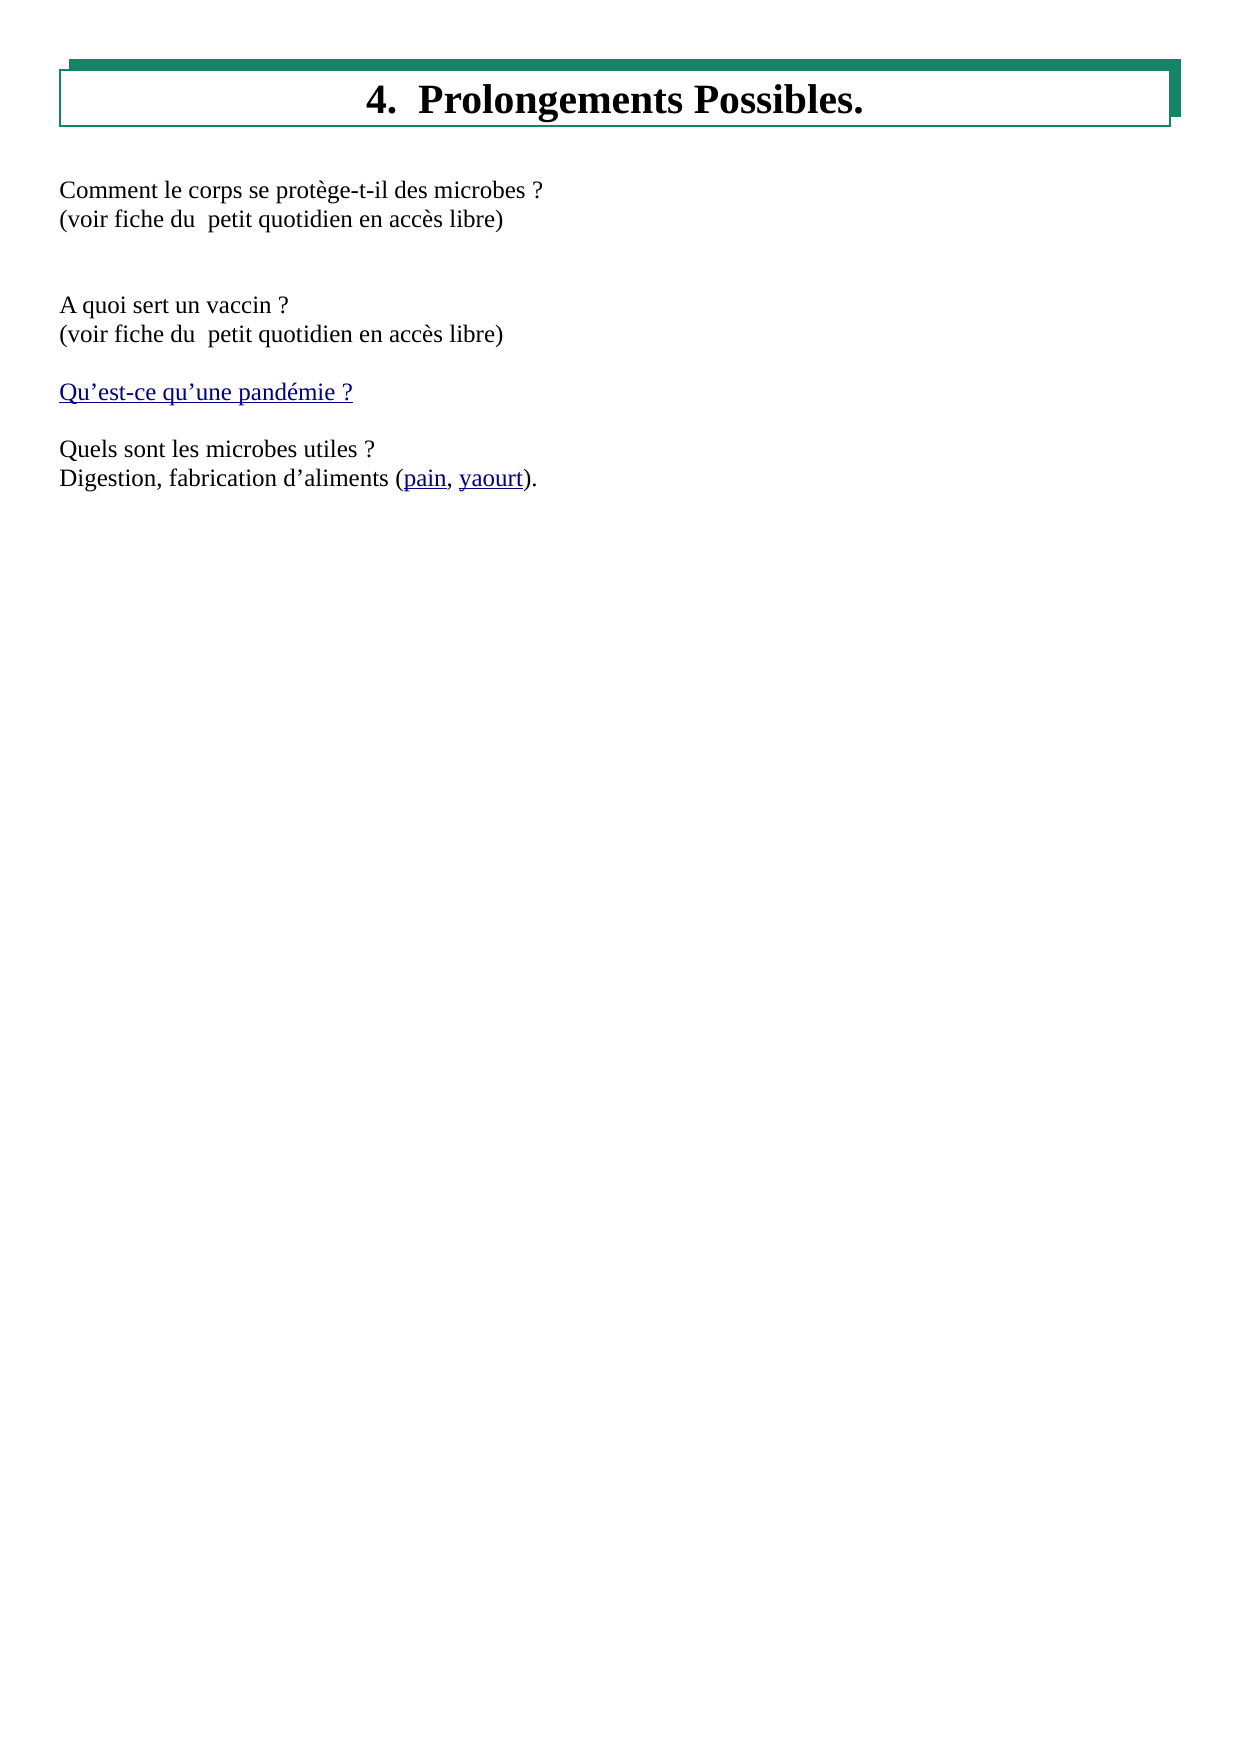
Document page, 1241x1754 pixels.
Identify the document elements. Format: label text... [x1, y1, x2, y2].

text Digestion, fabrication d’aliments (pain, yaourt). [59, 463, 1181, 492]
text A quoi sert un vaccin ? [59, 290, 1181, 319]
text (voir fiche du petit quotidien en accès libre) [59, 204, 1181, 233]
text Quels sont les microbes utiles ? [59, 434, 1181, 463]
text Qu’est-ce qu’une pandémie ? [59, 377, 1181, 405]
text 4. Prolongements Possibles. [61, 71, 1169, 125]
text (voir fiche du petit quotidien en accès libre) [59, 319, 1181, 348]
text Comment le corps se protège-t-il des microbes ? [59, 175, 1181, 204]
